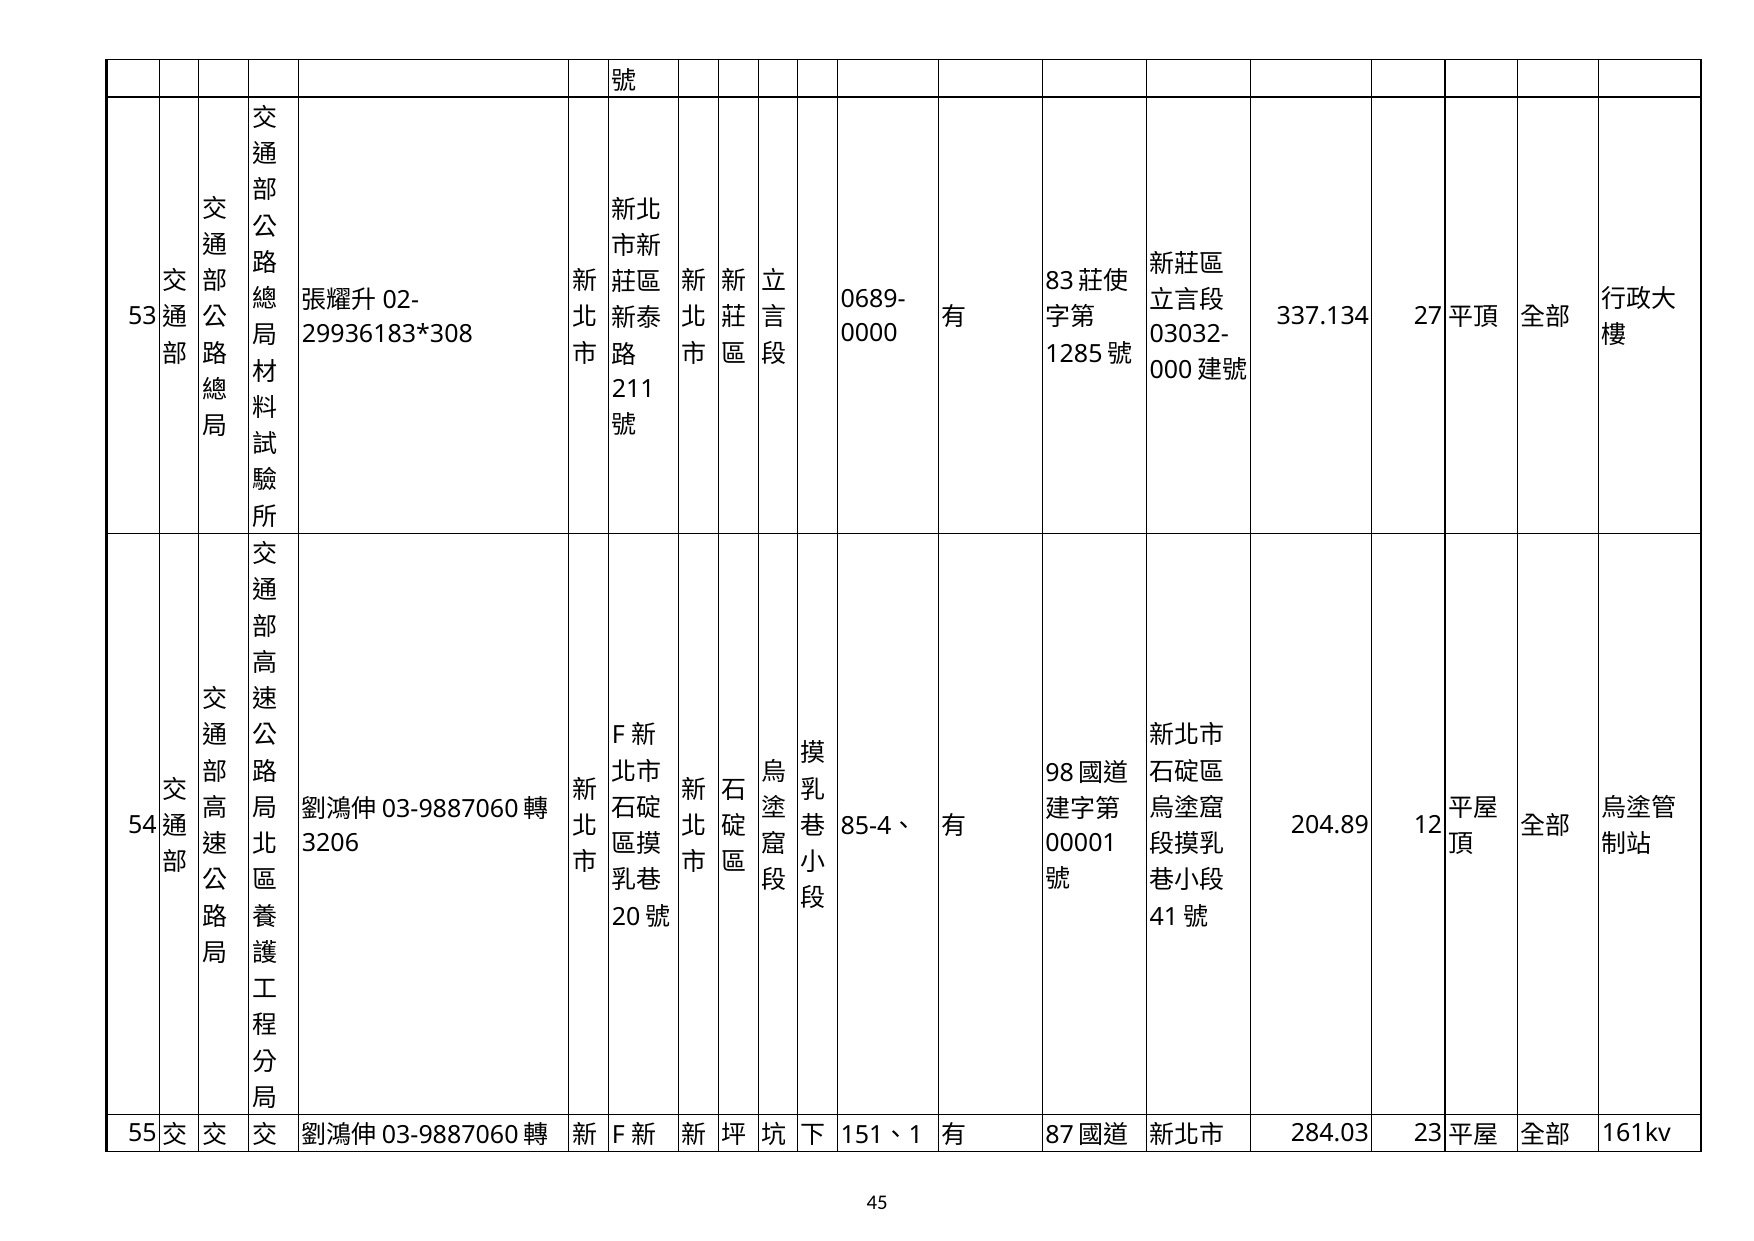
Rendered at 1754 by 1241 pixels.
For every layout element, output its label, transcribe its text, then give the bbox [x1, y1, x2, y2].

table_cell 交 [160, 1115, 198, 1151]
table_cell 新北市新莊區新泰路211號 [609, 98, 678, 532]
table_cell 新莊區立言段03032-000建號 [1147, 98, 1250, 532]
table_cell 87國道 [1043, 1115, 1146, 1151]
table_cell F 新北市石碇區摸乳巷20號 [609, 534, 678, 1113]
table_cell [199, 60, 248, 96]
table_cell 23 [1372, 1115, 1444, 1151]
table_cell 新北市 [569, 98, 608, 532]
table_cell 新 [569, 1115, 608, 1151]
table_cell 號 [609, 60, 678, 96]
table_cell 新北市 [1147, 1115, 1250, 1151]
table_cell 石碇區 [719, 534, 758, 1113]
table_cell [719, 60, 758, 96]
table_cell 85-4、 [838, 534, 938, 1113]
table_cell 54 [108, 534, 159, 1113]
table_cell 立言段 [759, 98, 797, 532]
table_cell 摸乳巷小段 [798, 534, 837, 1113]
table_cell [759, 60, 797, 96]
table_cell 27 [1372, 98, 1444, 532]
table_cell 坪 [719, 1115, 758, 1151]
table_cell [939, 60, 1042, 96]
table_cell 交 [249, 1115, 298, 1151]
table_cell 0689-0000 [838, 98, 938, 532]
table_cell 204.89 [1251, 534, 1371, 1113]
table_cell 劉鴻伸03-9887060轉 [299, 1115, 568, 1151]
table_cell 交通部公路總局 [199, 98, 248, 532]
table_cell 151、1 [838, 1115, 938, 1151]
table_cell 下 [798, 1115, 837, 1151]
table_cell [798, 98, 837, 532]
table_cell [249, 60, 298, 96]
table_cell 有 [939, 98, 1042, 532]
table_cell [299, 60, 568, 96]
table_cell 交通部 [160, 534, 198, 1113]
table_cell 烏塗管制站 [1599, 534, 1700, 1113]
table_cell 交通部 [160, 98, 198, 532]
table_cell 平頂 [1446, 98, 1517, 532]
table_cell [1372, 60, 1444, 96]
table_cell 劉鴻伸03-9887060轉3206 [299, 534, 568, 1113]
table_cell 161kv [1599, 1115, 1700, 1151]
table_cell 平屋頂 [1446, 534, 1517, 1113]
table_cell [1251, 60, 1371, 96]
table_cell [1147, 60, 1250, 96]
table_cell 337.134 [1251, 98, 1371, 532]
table_cell 全部 [1518, 534, 1598, 1113]
table_cell 有 [939, 1115, 1042, 1151]
table_cell [160, 60, 198, 96]
table_cell [1518, 60, 1598, 96]
table_cell 12 [1372, 534, 1444, 1113]
table_cell 83莊使字第1285號 [1043, 98, 1146, 532]
table_cell 新北市 [569, 534, 608, 1113]
table_cell 98國道建字第00001號 [1043, 534, 1146, 1113]
table_cell 交通部高速公路局 [199, 534, 248, 1113]
table_cell 行政大樓 [1599, 98, 1700, 532]
table_cell - [798, 60, 837, 96]
table_cell 全部 [1518, 98, 1598, 532]
table_cell [679, 60, 718, 96]
table_cell 新北市 [679, 534, 718, 1113]
table_cell 新莊區 [719, 98, 758, 532]
table_cell 交通部高速公路局北區養護工程分局 [249, 534, 298, 1113]
table_cell [1599, 60, 1700, 96]
table_cell 烏塗窟段 [759, 534, 797, 1113]
table_cell [108, 60, 159, 96]
table_cell [838, 60, 938, 96]
table_cell 交 [199, 1115, 248, 1151]
table_cell [1043, 60, 1146, 96]
table_cell 平屋 [1446, 1115, 1517, 1151]
table_cell 張耀升 02-29936183*308 [299, 98, 568, 532]
table_cell 55 [108, 1115, 159, 1151]
table_cell 新北市石碇區烏塗窟段摸乳巷小段41號 [1147, 534, 1250, 1113]
table_cell [569, 60, 608, 96]
table_cell 新北市 [679, 98, 718, 532]
table_cell 53 [108, 98, 159, 532]
table_cell 有 [939, 534, 1042, 1113]
table_cell 新 [679, 1115, 718, 1151]
table_cell [1446, 60, 1517, 96]
table_cell F 新 [609, 1115, 678, 1151]
table_cell 交通部公路總局材料試驗所 [249, 98, 298, 532]
table_cell 284.03 [1251, 1115, 1371, 1151]
table_cell 坑 [759, 1115, 797, 1151]
table_cell 全部 [1518, 1115, 1598, 1151]
